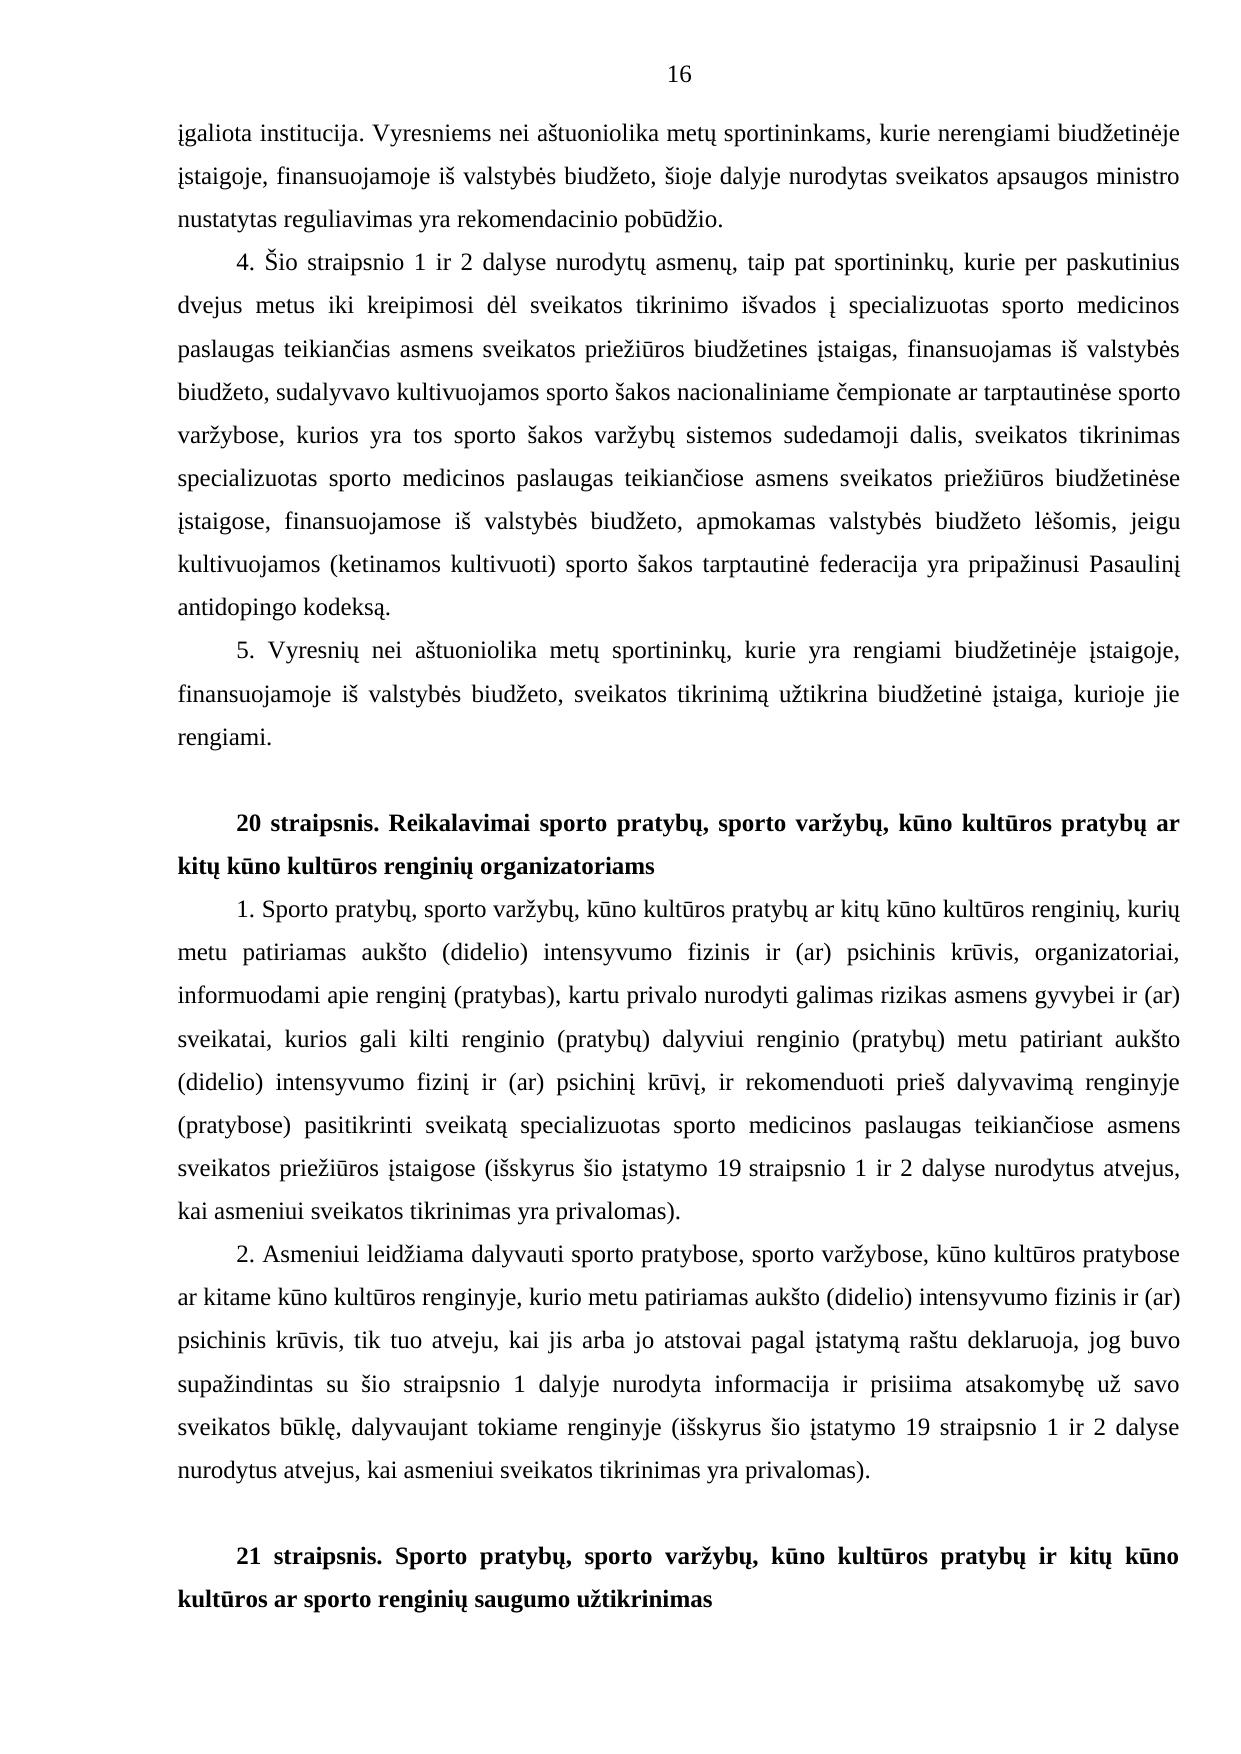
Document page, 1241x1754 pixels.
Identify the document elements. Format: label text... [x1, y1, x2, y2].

text 1. Sporto pratybų, sporto varžybų, kūno kultūros pratybų ar kitų kūno kultūros renginių, kurių metu patiriamas aukšto (didelio) intensyvumo fizinis ir (ar) psichinis krūvis, organizatoriai, informuodami apie renginį (pratybas), kartu privalo nurodyti galimas rizikas asmens gyvybei ir (ar) sveikatai, kurios gali kilti renginio (pratybų) dalyviui renginio (pratybų) metu patiriant aukšto (didelio) intensyvumo fizinį ir (ar) psichinį krūvį, ir rekomenduoti prieš dalyvavimą renginyje (pratybose) pasitikrinti sveikatą specializuotas sporto medicinos paslaugas teikiančiose asmens sveikatos priežiūros įstaigose (išskyrus šio įstatymo 19 straipsnio 1 ir 2 dalyse nurodytus atvejus, kai asmeniui sveikatos tikrinimas yra privalomas). [177, 894, 1181, 1225]
text 4. Šio straipsnio 1 ir 2 dalyse nurodytų asmenų, taip pat sportininkų, kurie per paskutinius dvejus metus iki kreipimosi dėl sveikatos tikrinimo išvados į specializuotas sporto medicinos paslaugas teikiančias asmens sveikatos priežiūros biudžetines įstaigas, finansuojamas iš valstybės biudžeto, sudalyvavo kultivuojamos sporto šakos nacionaliniame čempionate ar tarptautinėse sporto varžybose, kurios yra tos sporto šakos varžybų sistemos sudedamoji dalis, sveikatos tikrinimas specializuotas sporto medicinos paslaugas teikiančiose asmens sveikatos priežiūros biudžetinėse įstaigose, finansuojamose iš valstybės biudžeto, apmokamas valstybės biudžeto lėšomis, jeigu kultivuojamos (ketinamos kultivuoti) sporto šakos tarptautinė federacija yra pripažinusi Pasaulinį antidopingo kodeksą. [177, 247, 1181, 621]
text 20 straipsnis. Reikalavimai sporto pratybų, sporto varžybų, kūno kultūros pratybų ar kitų kūno kultūros renginių organizatoriams [177, 808, 1181, 880]
text įgaliota institucija. Vyresniems nei aštuoniolika metų sportininkams, kurie nerengiami biudžetinėje įstaigoje, finansuojamoje iš valstybės biudžeto, šioje dalyje nurodytas sveikatos apsaugos ministro nustatytas reguliavimas yra rekomendacinio pobūdžio. [177, 118, 1181, 233]
text 2. Asmeniui leidžiama dalyvauti sporto pratybose, sporto varžybose, kūno kultūros pratybose ar kitame kūno kultūros renginyje, kurio metu patiriamas aukšto (didelio) intensyvumo fizinis ir (ar) psichinis krūvis, tik tuo atveju, kai jis arba jo atstovai pagal įstatymą raštu deklaruoja, jog buvo supažindintas su šio straipsnio 1 dalyje nurodyta informacija ir prisiima atsakomybę už savo sveikatos būklę, dalyvaujant tokiame renginyje (išskyrus šio įstatymo 19 straipsnio 1 ir 2 dalyse nurodytus atvejus, kai asmeniui sveikatos tikrinimas yra privalomas). [177, 1239, 1181, 1484]
text 5. Vyresnių nei aštuoniolika metų sportininkų, kurie yra rengiami biudžetinėje įstaigoje, finansuojamoje iš valstybės biudžeto, sveikatos tikrinimą užtikrina biudžetinė įstaiga, kurioje jie rengiami. [177, 636, 1181, 751]
text 21 straipsnis. Sporto pratybų, sporto varžybų, kūno kultūros pratybų ir kitų kūno kultūros ar sporto renginių saugumo užtikrinimas [177, 1541, 1181, 1613]
